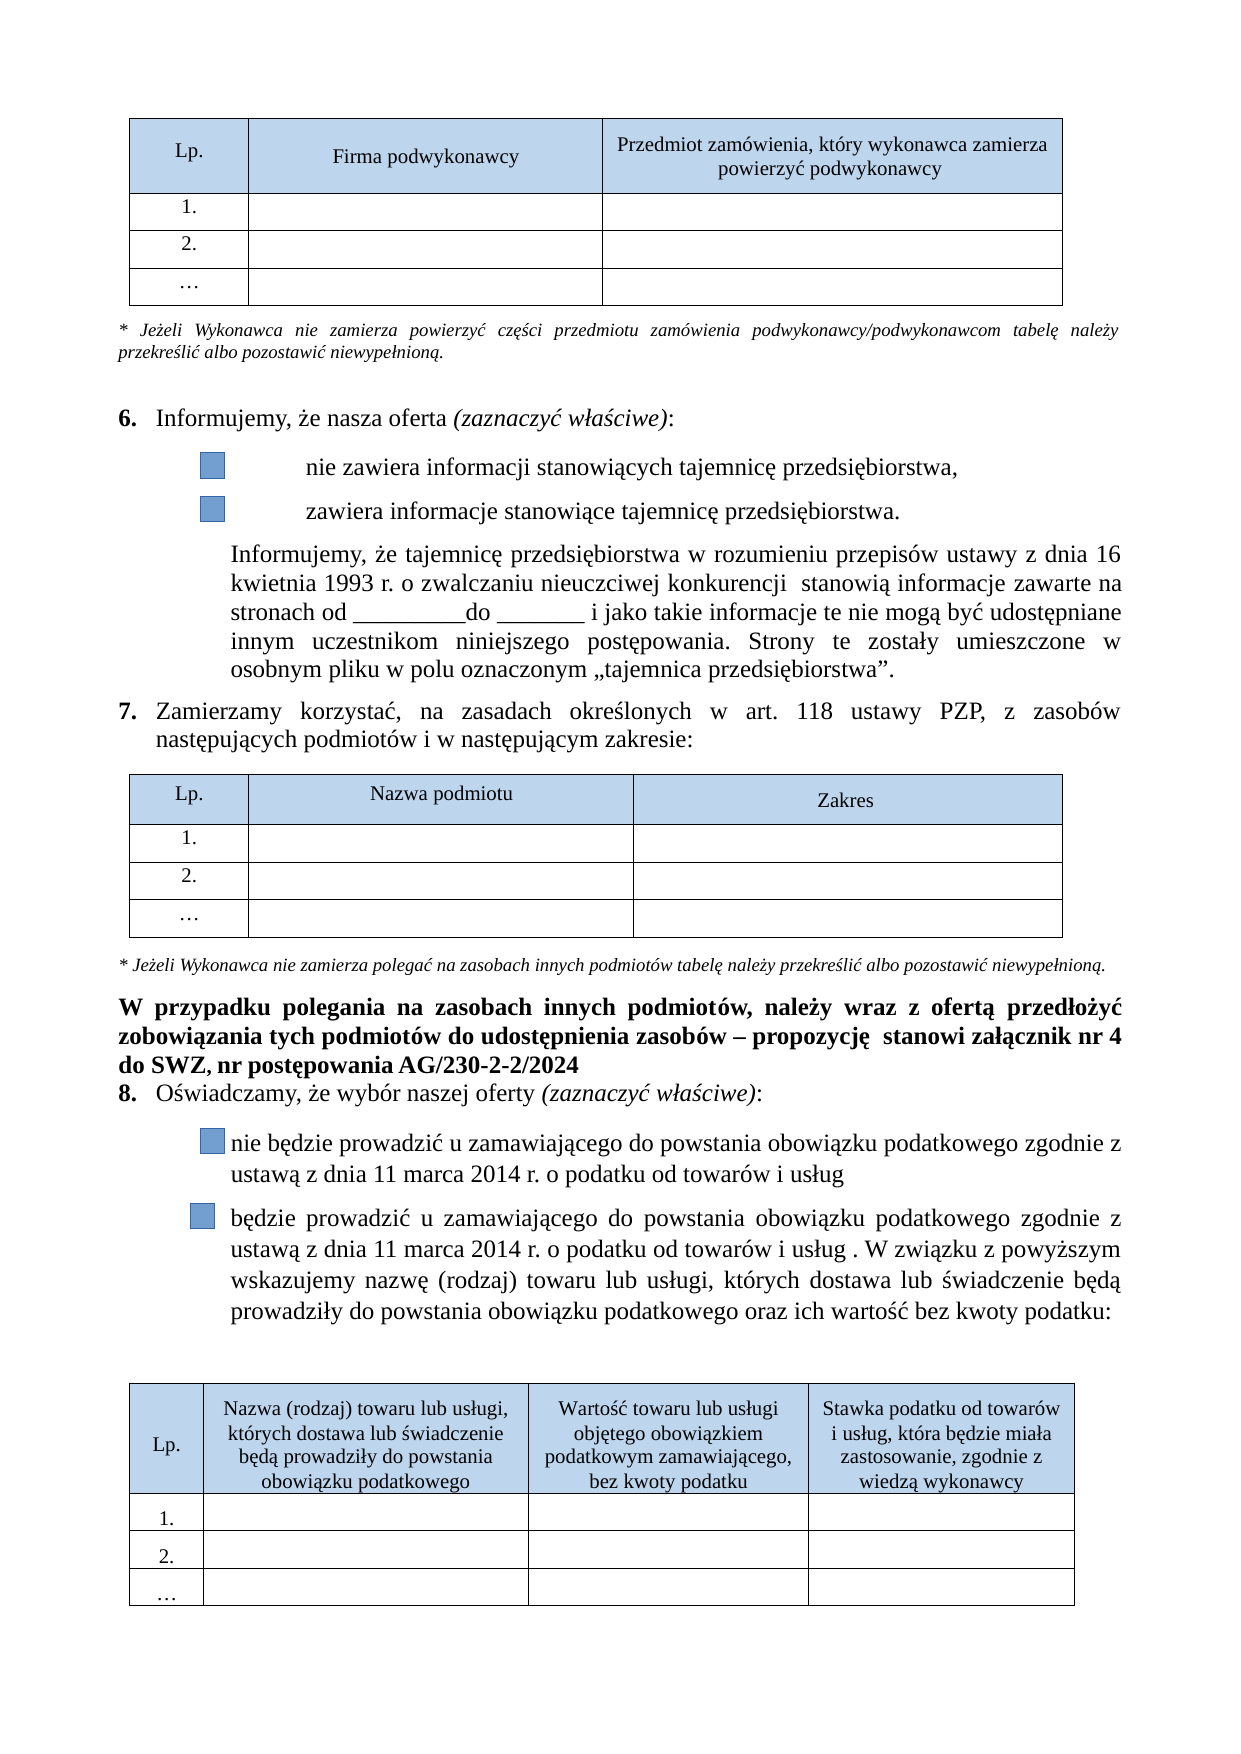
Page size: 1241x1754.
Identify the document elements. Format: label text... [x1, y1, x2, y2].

table_cell [249, 863, 633, 899]
list W przypadku polegania na zasobach innych podmiotów, należy wraz z ofertą przedłożyć zobowiązania tych podmiotów do udostępnienia zasobów – propozycję stanowi załącznik nr 4 do SWZ, nr postępowania AG/230-2-2/2024 [118, 992, 1122, 1078]
table_cell 2. [130, 231, 248, 268]
table_header Firma podwykonawcy [249, 119, 602, 193]
table_cell [204, 1494, 528, 1530]
table_header Lp. [130, 119, 248, 193]
table_header Zakres [634, 775, 1062, 824]
table_cell [204, 1531, 528, 1568]
text będzie prowadzić u zamawiającego do powstania obowiązku podatkowego zgodnie z ustawą z dnia 11 marca 2014 r. o podatku od towarów i usług . W związku z powyższym wskazujemy nazwę (rodzaj) towaru lub usługi, których dostawa lub świadczenie będą prowadziły do powstania obowiązku podatkowego oraz ich wartość bez kwoty podatku: [230, 1203, 1122, 1324]
table_cell [603, 231, 1062, 268]
table_cell 1. [130, 825, 248, 862]
table_header Nazwa (rodzaj) towaru lub usługi, których dostawa lub świadczenie będą prowadziły do powstania obowiązku podatkowego [204, 1384, 528, 1493]
table_cell [603, 194, 1062, 230]
table_cell … [130, 900, 248, 937]
text nie zawiera informacji stanowiących tajemnicę przedsiębiorstwa, [306, 452, 1122, 481]
table_cell [249, 825, 633, 862]
table_cell [249, 900, 633, 937]
table_cell [634, 900, 1062, 937]
table_cell [634, 863, 1062, 899]
table_cell [809, 1494, 1074, 1530]
table_cell 1. [130, 194, 248, 230]
table_cell [809, 1531, 1074, 1568]
table_cell 1. [130, 1494, 203, 1530]
table_header Lp. [130, 775, 248, 824]
table_cell [249, 194, 602, 230]
table_cell [634, 825, 1062, 862]
text * Jeżeli Wykonawca nie zamierza powierzyć części przedmiotu zamówienia podwykonawcy/podwykonawcom tabelę należy przekreślić albo pozostawić niewypełnioną. [118, 319, 1122, 362]
table_cell [529, 1569, 808, 1605]
table_header Stawka podatku od towarów i usług, która będzie miała zastosowanie, zgodnie z wiedzą wykonawcy [809, 1384, 1074, 1493]
table_cell [249, 269, 602, 305]
list Zamierzamy korzystać, na zasadach określonych w art. 118 ustawy PZP, z zasobów następujących podmiotów i w następującym zakresie: [118, 696, 1122, 753]
table_header Lp. [130, 1384, 203, 1493]
table_cell [249, 231, 602, 268]
table_cell [809, 1569, 1074, 1605]
text * Jeżeli Wykonawca nie zamierza polegać na zasobach innych podmiotów tabelę należy przekreślić albo pozostawić niewypełnioną. [118, 951, 1122, 976]
table_cell [603, 269, 1062, 305]
text Informujemy, że tajemnicę przedsiębiorstwa w rozumieniu przepisów ustawy z dnia 16 kwietnia 1993 r. o zwalczaniu nieuczciwej konkurencji stanowią informacje zawarte na stronach od _________do _______ i jako takie informacje te nie mogą być udostępniane innym uczestnikom niniejszego postępowania. Strony te zostały umieszczone w osobnym pliku w polu oznaczonym „tajemnica przedsiębiorstwa”. [230, 539, 1122, 683]
list Oświadczamy, że wybór naszej oferty (zaznaczyć właściwe): [118, 1078, 1122, 1107]
text nie będzie prowadzić u zamawiającego do powstania obowiązku podatkowego zgodnie z ustawą z dnia 11 marca 2014 r. o podatku od towarów i usług [231, 1128, 1122, 1188]
table_cell [204, 1569, 528, 1605]
table_header Wartość towaru lub usługi objętego obowiązkiem podatkowym zamawiającego, bez kwoty podatku [529, 1384, 808, 1493]
table_cell 2. [130, 1531, 203, 1568]
table_cell … [130, 1569, 203, 1605]
table_header Przedmiot zamówienia, który wykonawca zamierza powierzyć podwykonawcy [603, 119, 1062, 193]
table_cell [529, 1494, 808, 1530]
list Informujemy, że nasza oferta (zaznaczyć właściwe): [118, 403, 1122, 432]
table_cell 2. [130, 863, 248, 899]
table_cell … [130, 269, 248, 305]
table_header Nazwa podmiotu [249, 775, 633, 824]
text zawiera informacje stanowiące tajemnicę przedsiębiorstwa. [306, 496, 1122, 525]
table_cell [529, 1531, 808, 1568]
